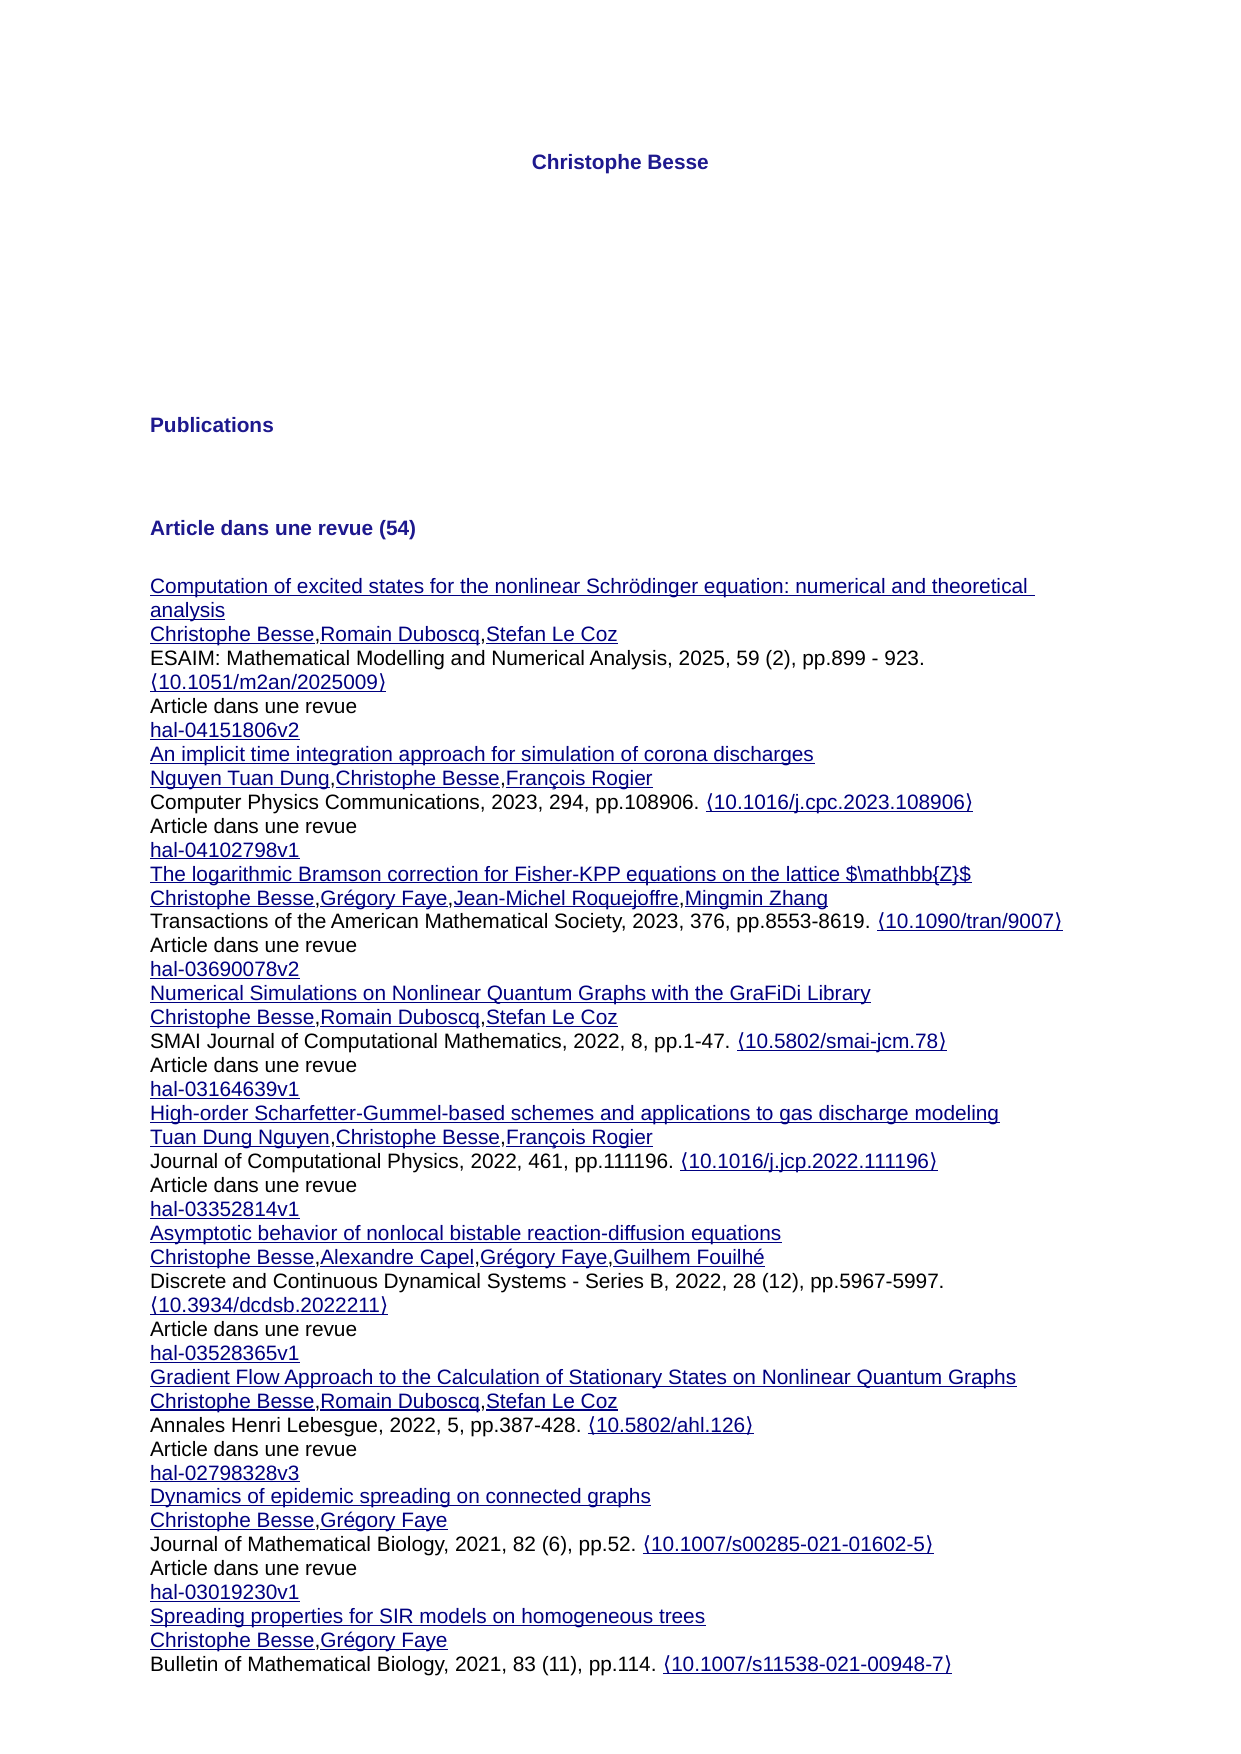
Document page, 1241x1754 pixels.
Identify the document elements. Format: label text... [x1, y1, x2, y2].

table_cell Dynamics of epidemic spreading on connected graphs Christophe Besse,Grégory Faye Journal of Mathematical Biology, 2021, 82 (6), pp.52. ⟨10.1007/s00285-021-01602-5⟩ Article dans une revue hal-03019230v1 [150, 1484, 1090, 1604]
table_cell Numerical Simulations on Nonlinear Quantum Graphs with the GraFiDi Library Christophe Besse,Romain Duboscq,Stefan Le Coz SMAI Journal of Computational Mathematics, 2022, 8, pp.1-47. ⟨10.5802/smai-jcm.78⟩ Article dans une revue hal-03164639v1 [150, 981, 1090, 1101]
table_cell An implicit time integration approach for simulation of corona discharges Nguyen Tuan Dung,Christophe Besse,François Rogier Computer Physics Communications, 2023, 294, pp.108906. ⟨10.1016/j.cpc.2023.108906⟩ Article dans une revue hal-04102798v1 [150, 742, 1090, 861]
subtitle Publications [150, 412, 1090, 436]
table_header Computation of excited states for the nonlinear Schrödinger equation: numerical and theoretical analysis Christophe Besse,Romain Duboscq,Stefan Le Coz ESAIM: Mathematical Modelling and Numerical Analysis, 2025, 59 (2), pp.899 - 923. ⟨10.1051/m2an/2025009⟩ Article dans une revue hal-04151806v2 [150, 574, 1090, 742]
table_cell The logarithmic Bramson correction for Fisher-KPP equations on the lattice $\mathbb{Z}$ Christophe Besse,Grégory Faye,Jean-Michel Roquejoffre,Mingmin Zhang Transactions of the American Mathematical Society, 2023, 376, pp.8553-8619. ⟨10.1090/tran/9007⟩ Article dans une revue hal-03690078v2 [150, 861, 1090, 981]
subtitle Christophe Besse [150, 150, 1090, 174]
subtitle Article dans une revue (54) [150, 516, 1090, 539]
table_cell Spreading properties for SIR models on homogeneous trees Christophe Besse,Grégory Faye Bulletin of Mathematical Biology, 2021, 83 (11), pp.114. ⟨10.1007/s11538-021-00948-7⟩ [150, 1604, 1090, 1676]
table_cell High-order Scharfetter-Gummel-based schemes and applications to gas discharge modeling Tuan Dung Nguyen,Christophe Besse,François Rogier Journal of Computational Physics, 2022, 461, pp.111196. ⟨10.1016/j.jcp.2022.111196⟩ Article dans une revue hal-03352814v1 [150, 1101, 1090, 1221]
table_cell Asymptotic behavior of nonlocal bistable reaction-diffusion equations Christophe Besse,Alexandre Capel,Grégory Faye,Guilhem Fouilhé Discrete and Continuous Dynamical Systems - Series B, 2022, 28 (12), pp.5967-5997. ⟨10.3934/dcdsb.2022211⟩ Article dans une revue hal-03528365v1 [150, 1221, 1090, 1364]
table_cell Gradient Flow Approach to the Calculation of Stationary States on Nonlinear Quantum Graphs Christophe Besse,Romain Duboscq,Stefan Le Coz Annales Henri Lebesgue, 2022, 5, pp.387-428. ⟨10.5802/ahl.126⟩ Article dans une revue hal-02798328v3 [150, 1365, 1090, 1484]
